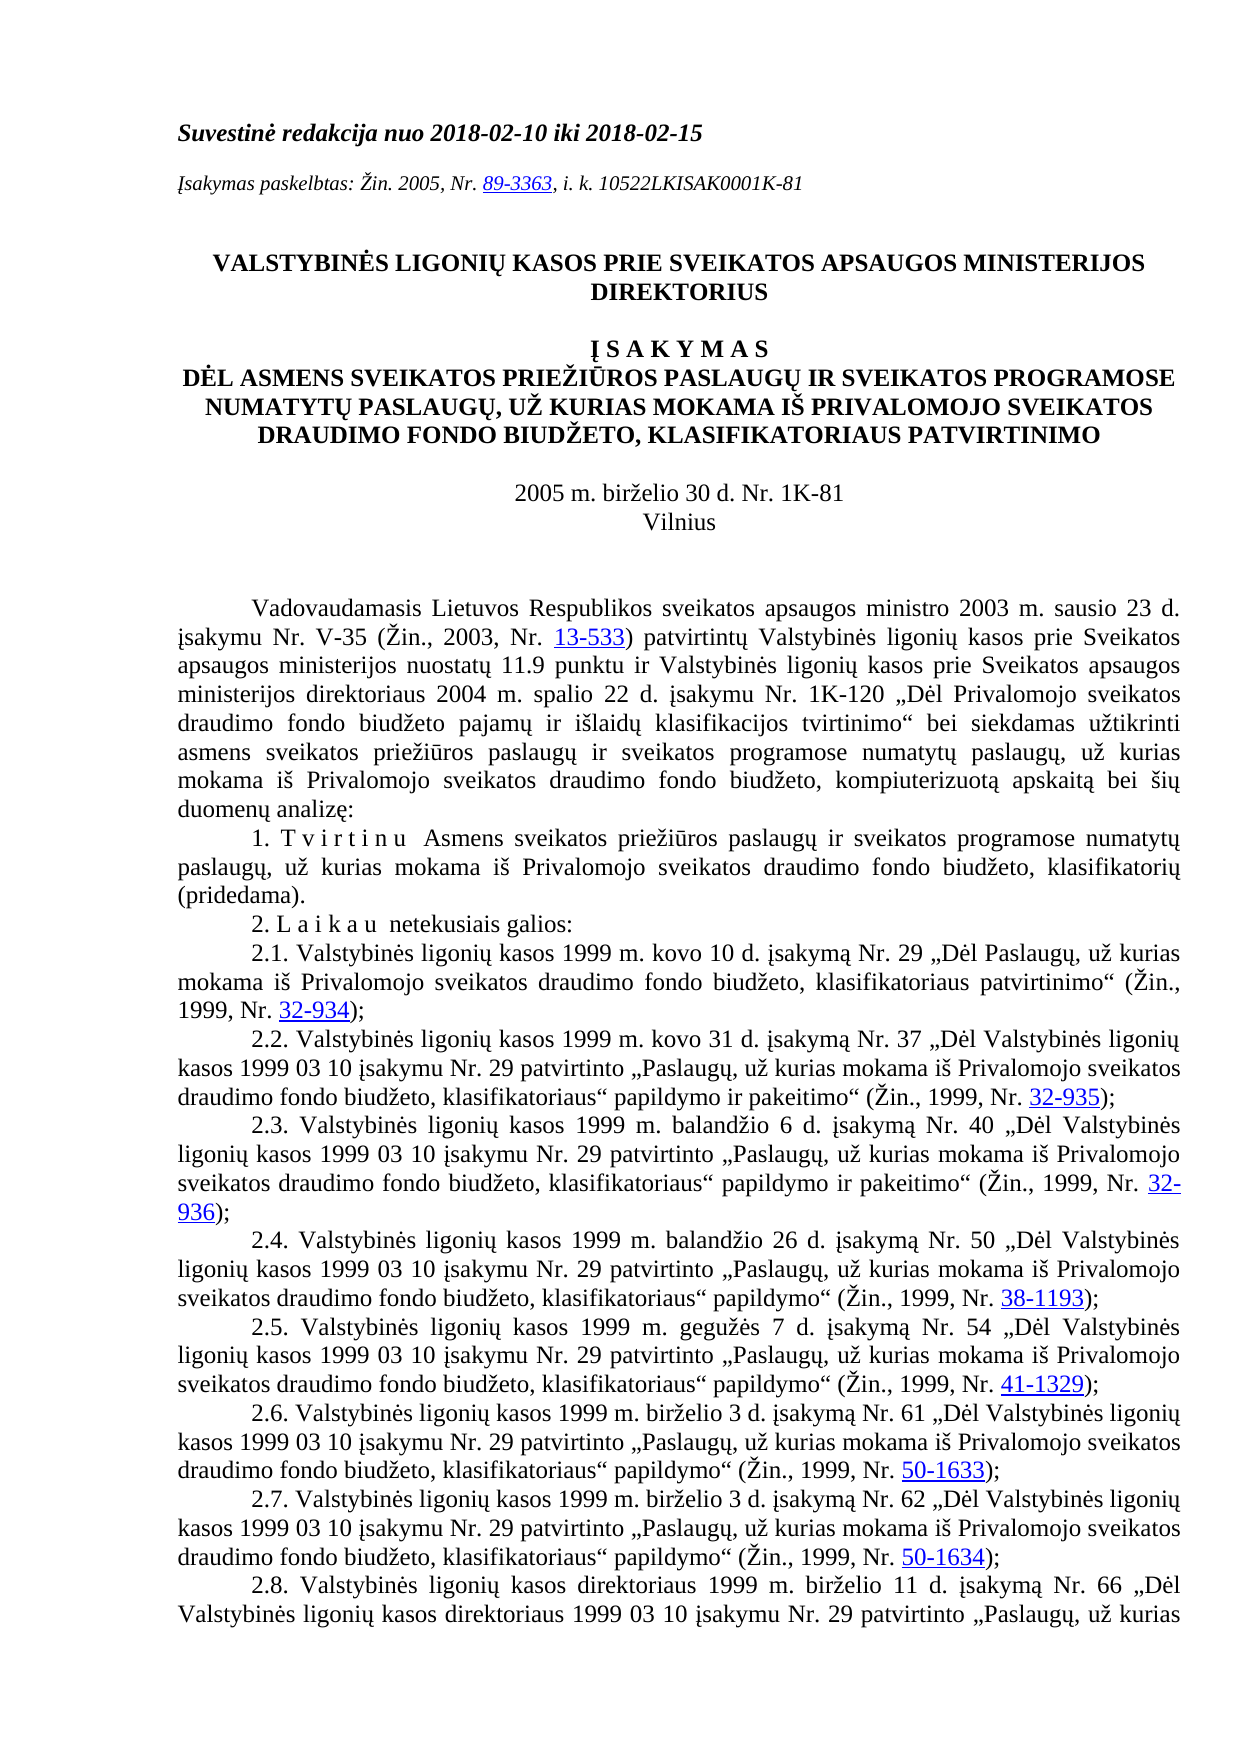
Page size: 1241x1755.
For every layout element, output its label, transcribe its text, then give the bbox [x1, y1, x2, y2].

text 2.1. Valstybinės ligonių kasos 1999 m. kovo 10 d. įsakymą Nr. 29 „Dėl Paslaugų, už kurias mokama iš Privalomojo sveikatos draudimo fondo biudžeto, klasifikatoriaus patvirtinimo“ (Žin., 1999, Nr. 32-934); [177, 938, 1181, 1024]
text 2.4. Valstybinės ligonių kasos 1999 m. balandžio 26 d. įsakymą Nr. 50 „Dėl Valstybinės ligonių kasos 1999 03 10 įsakymu Nr. 29 patvirtinto „Paslaugų, už kurias mokama iš Privalomojo sveikatos draudimo fondo biudžeto, klasifikatoriaus“ papildymo“ (Žin., 1999, Nr. 38-1193); [177, 1225, 1181, 1312]
text Vadovaudamasis Lietuvos Respublikos sveikatos apsaugos ministro 2003 m. sausio 23 d. įsakymu Nr. V-35 (Žin., 2003, Nr. 13-533) patvirtintų Valstybinės ligonių kasos prie Sveikatos apsaugos ministerijos nuostatų 11.9 punktu ir Valstybinės ligonių kasos prie Sveikatos apsaugos ministerijos direktoriaus 2004 m. spalio 22 d. įsakymu Nr. 1K-120 „Dėl Privalomojo sveikatos draudimo fondo biudžeto pajamų ir išlaidų klasifikacijos tvirtinimo“ bei siekdamas užtikrinti asmens sveikatos priežiūros paslaugų ir sveikatos programose numatytų paslaugų, už kurias mokama iš Privalomojo sveikatos draudimo fondo biudžeto, kompiuterizuotą apskaitą bei šių duomenų analizę: [177, 593, 1181, 823]
text Į S A K Y M A S [177, 334, 1181, 363]
text Suvestinė redakcija nuo 2018-02-10 iki 2018-02-15 [177, 118, 1181, 147]
text 2. Laikau netekusiais galios: [177, 909, 1181, 938]
text 1. Tvirtinu Asmens sveikatos priežiūros paslaugų ir sveikatos programose numatytų paslaugų, už kurias mokama iš Privalomojo sveikatos draudimo fondo biudžeto, klasifikatorių (pridedama). [177, 823, 1181, 909]
text 2.6. Valstybinės ligonių kasos 1999 m. birželio 3 d. įsakymą Nr. 61 „Dėl Valstybinės ligonių kasos 1999 03 10 įsakymu Nr. 29 patvirtinto „Paslaugų, už kurias mokama iš Privalomojo sveikatos draudimo fondo biudžeto, klasifikatoriaus“ papildymo“ (Žin., 1999, Nr. 50-1633); [177, 1398, 1181, 1484]
text 2.3. Valstybinės ligonių kasos 1999 m. balandžio 6 d. įsakymą Nr. 40 „Dėl Valstybinės ligonių kasos 1999 03 10 įsakymu Nr. 29 patvirtinto „Paslaugų, už kurias mokama iš Privalomojo sveikatos draudimo fondo biudžeto, klasifikatoriaus“ papildymo ir pakeitimo“ (Žin., 1999, Nr. 32-936); [177, 1110, 1181, 1225]
text VALSTYBINĖS LIGONIŲ KASOS PRIE SVEIKATOS APSAUGOS MINISTERIJOS DIREKTORIUS [177, 248, 1181, 305]
text 2.2. Valstybinės ligonių kasos 1999 m. kovo 31 d. įsakymą Nr. 37 „Dėl Valstybinės ligonių kasos 1999 03 10 įsakymu Nr. 29 patvirtinto „Paslaugų, už kurias mokama iš Privalomojo sveikatos draudimo fondo biudžeto, klasifikatoriaus“ papildymo ir pakeitimo“ (Žin., 1999, Nr. 32-935); [177, 1024, 1181, 1110]
text 2.7. Valstybinės ligonių kasos 1999 m. birželio 3 d. įsakymą Nr. 62 „Dėl Valstybinės ligonių kasos 1999 03 10 įsakymu Nr. 29 patvirtinto „Paslaugų, už kurias mokama iš Privalomojo sveikatos draudimo fondo biudžeto, klasifikatoriaus“ papildymo“ (Žin., 1999, Nr. 50-1634); [177, 1484, 1181, 1570]
text 2.5. Valstybinės ligonių kasos 1999 m. gegužės 7 d. įsakymą Nr. 54 „Dėl Valstybinės ligonių kasos 1999 03 10 įsakymu Nr. 29 patvirtinto „Paslaugų, už kurias mokama iš Privalomojo sveikatos draudimo fondo biudžeto, klasifikatoriaus“ papildymo“ (Žin., 1999, Nr. 41-1329); [177, 1312, 1181, 1398]
text Vilnius [177, 507, 1181, 535]
text DĖL ASMENS SVEIKATOS PRIEŽIŪROS PASLAUGŲ IR SVEIKATOS PROGRAMOSE NUMATYTŲ PASLAUGŲ, UŽ KURIAS MOKAMA IŠ PRIVALOMOJO SVEIKATOS DRAUDIMO FONDO BIUDŽETO, KLASIFIKATORIAUS PATVIRTINIMO [177, 363, 1181, 449]
text 2.8. Valstybinės ligonių kasos direktoriaus 1999 m. birželio 11 d. įsakymą Nr. 66 „Dėl Valstybinės ligonių kasos direktoriaus 1999 03 10 įsakymu Nr. 29 patvirtinto „Paslaugų, už kurias [177, 1570, 1181, 1628]
text Įsakymas paskelbtas: Žin. 2005, Nr. 89-3363, i. k. 10522LKISAK0001K-81 [177, 171, 1181, 195]
text 2005 m. birželio 30 d. Nr. 1K-81 [177, 478, 1181, 507]
